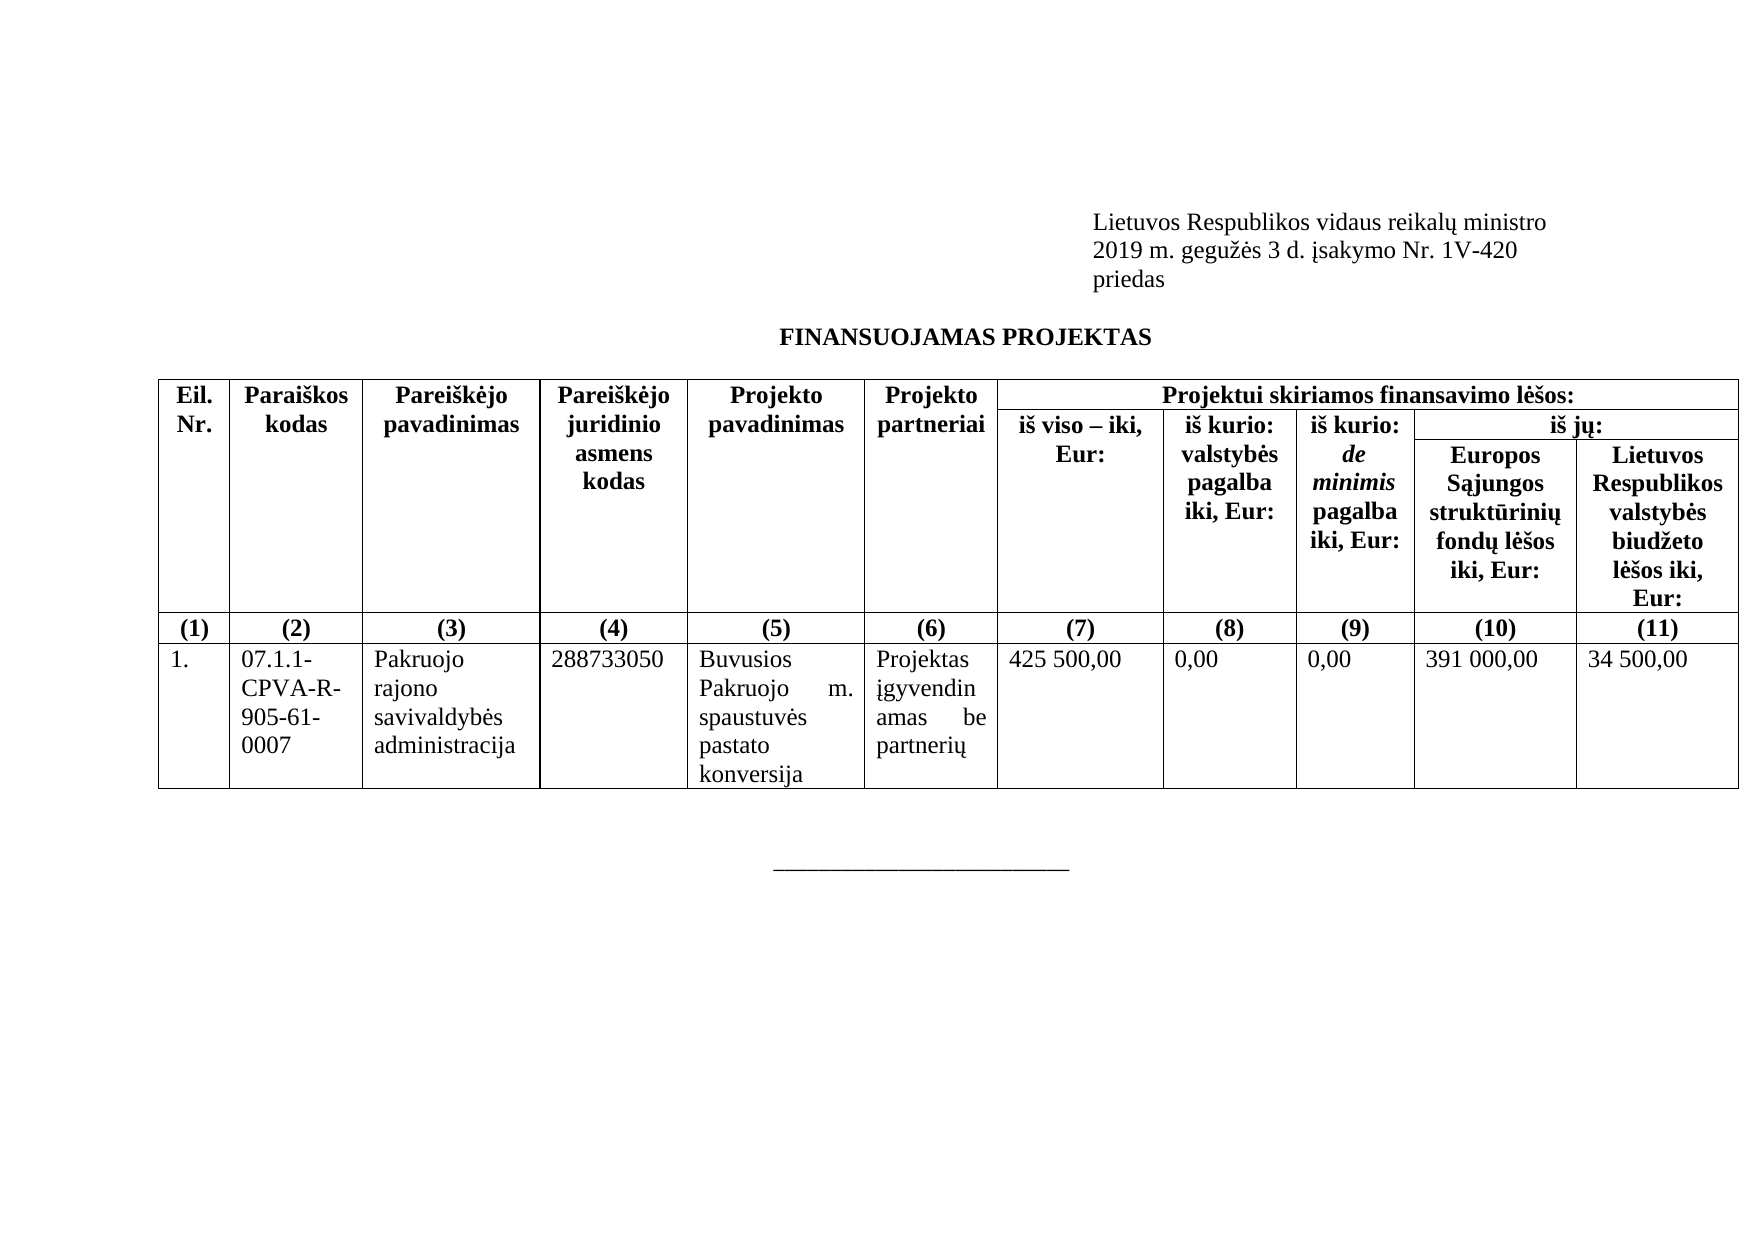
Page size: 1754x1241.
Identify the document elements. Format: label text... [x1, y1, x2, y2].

table_cell Buvusios Pakruojo m. spaustuvės pastato konversija [688, 644, 864, 788]
table_cell 391 000,00 [1415, 644, 1576, 788]
table_cell 1. [159, 644, 229, 788]
table_cell Lietuvos Respublikos valstybės biudžeto lėšos iki, Eur: [1577, 440, 1738, 612]
table_cell 0,00 [1297, 644, 1414, 788]
text __________________________ [148, 846, 1695, 874]
table_cell (8) [1164, 613, 1296, 643]
table_cell 425 500,00 [998, 644, 1163, 788]
table_cell (11) [1577, 613, 1738, 643]
table_cell (1) [159, 613, 229, 643]
text Lietuvos Respublikos vidaus reikalų ministro [1093, 207, 1695, 235]
table_header Projekto partneriai [865, 380, 997, 612]
table_cell Pakruojo rajono savivaldybės administracija [363, 644, 539, 788]
table_header Projekto pavadinimas [688, 380, 864, 612]
table_header Eil. Nr. [159, 380, 229, 612]
table_cell 07.1.1-CPVA-R-905-61-0007 [230, 644, 362, 788]
table_header Pareiškėjo juridinio asmens kodas [541, 380, 687, 612]
table_cell Europos Sąjungos struktūrinių fondų lėšos iki, Eur: [1415, 440, 1576, 612]
text 2019 m. gegužės 3 d. įsakymo Nr. 1V-420 [1093, 235, 1695, 264]
table_cell (3) [363, 613, 539, 643]
table_cell 288733050 [541, 644, 687, 788]
table_cell (4) [541, 613, 687, 643]
table_cell Projektas įgyvendinamas be partnerių [865, 644, 997, 788]
table_cell (5) [688, 613, 864, 643]
table_cell iš jų: [1415, 410, 1738, 439]
table_cell (2) [230, 613, 362, 643]
table_header Pareiškėjo pavadinimas [363, 380, 539, 612]
table_cell iš viso – iki, Eur: [998, 410, 1163, 612]
text priedas [1093, 264, 1695, 293]
table_cell iš kurio: valstybės pagalba iki, Eur: [1164, 410, 1296, 612]
table_cell (9) [1297, 613, 1414, 643]
table_cell iš kurio: de minimis pagalba iki, Eur: [1297, 410, 1414, 612]
table_cell 34 500,00 [1577, 644, 1738, 788]
table_cell (10) [1415, 613, 1576, 643]
text FINANSUOJAMAS PROJEKTAS [148, 322, 1695, 350]
table_cell (6) [865, 613, 997, 643]
table_cell 0,00 [1164, 644, 1296, 788]
table_header Paraiškos kodas [230, 380, 362, 612]
table_cell (7) [998, 613, 1163, 643]
table_header Projektui skiriamos finansavimo lėšos: [998, 380, 1738, 409]
